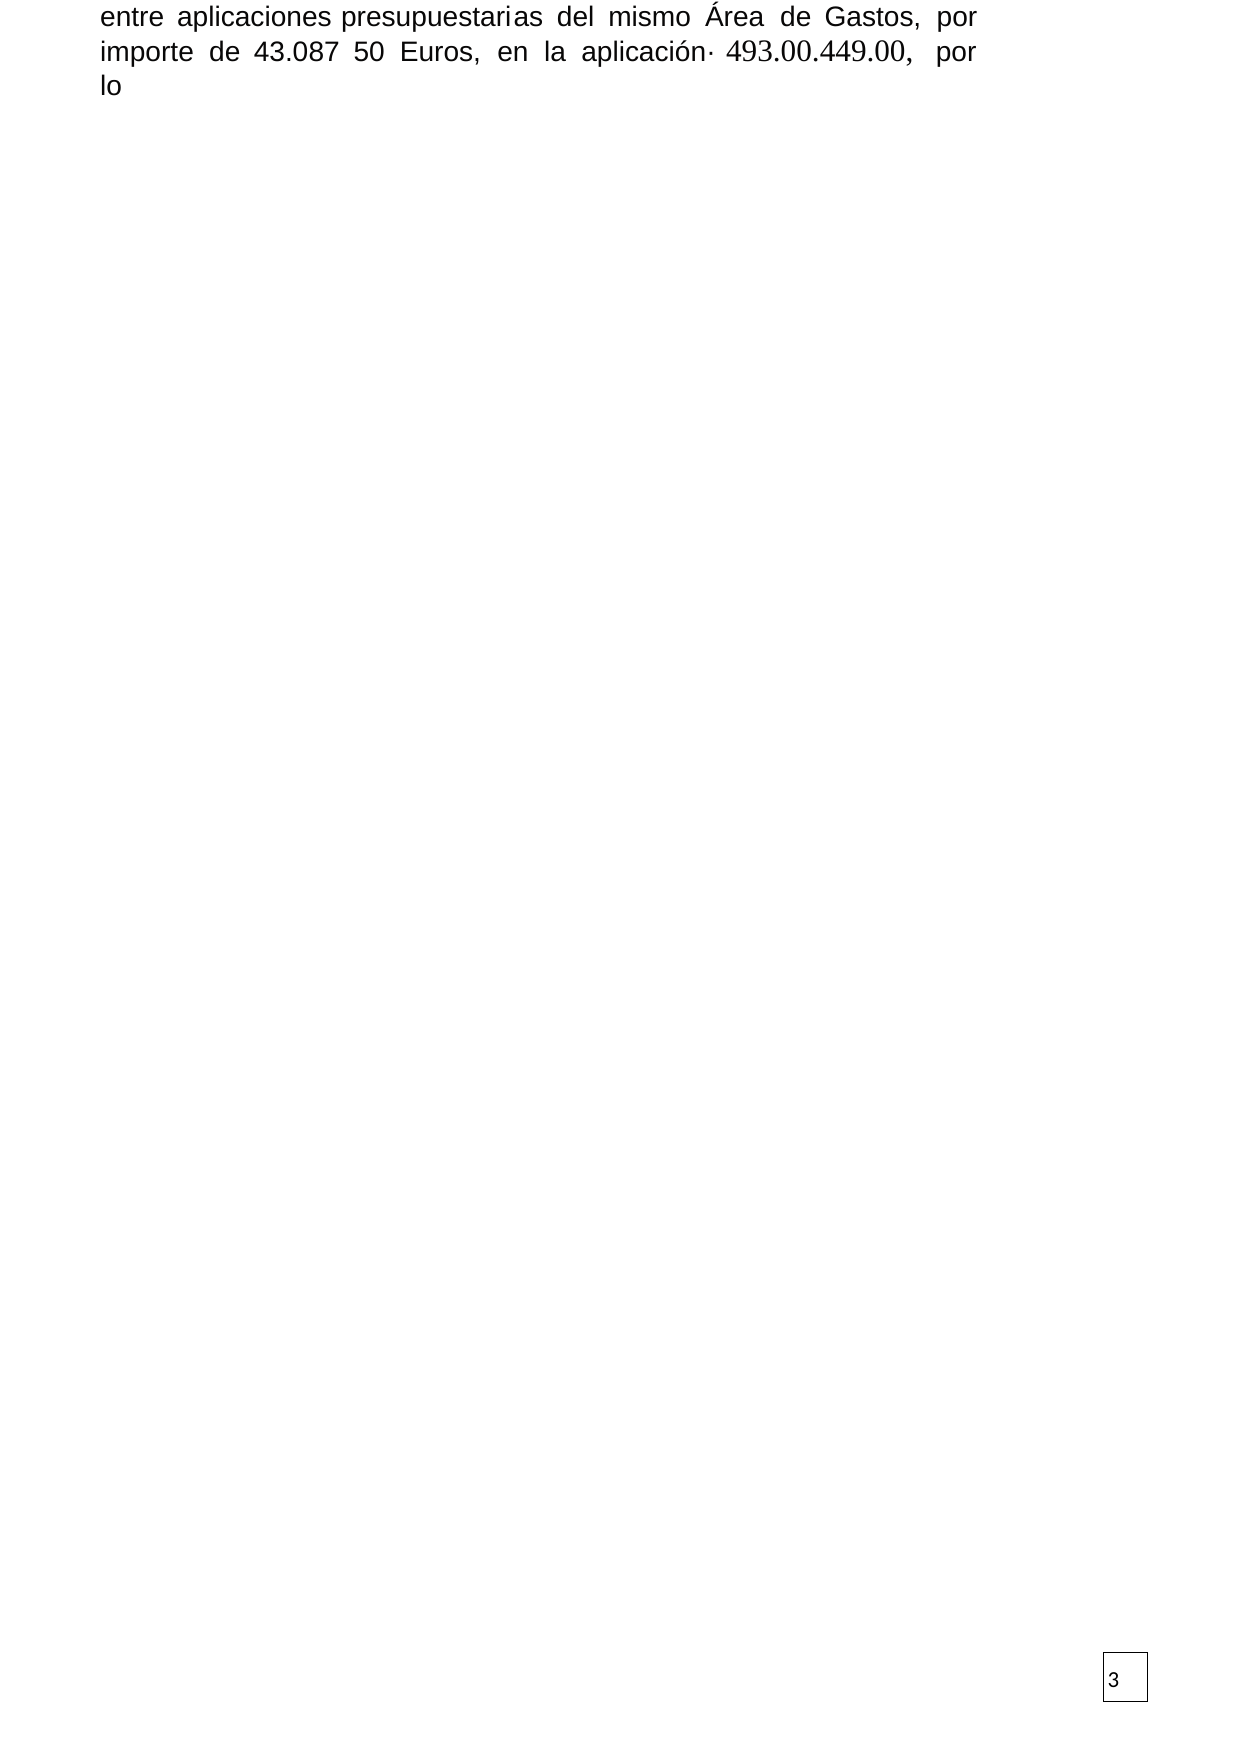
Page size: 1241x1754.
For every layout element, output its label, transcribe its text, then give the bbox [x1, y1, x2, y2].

text entre aplicaciones presupuestarias del mismo Área de Gastos, por importe de 43.087 50 Euros, en la aplicación· 493.00.449.00, por lo [100, 0, 977, 101]
